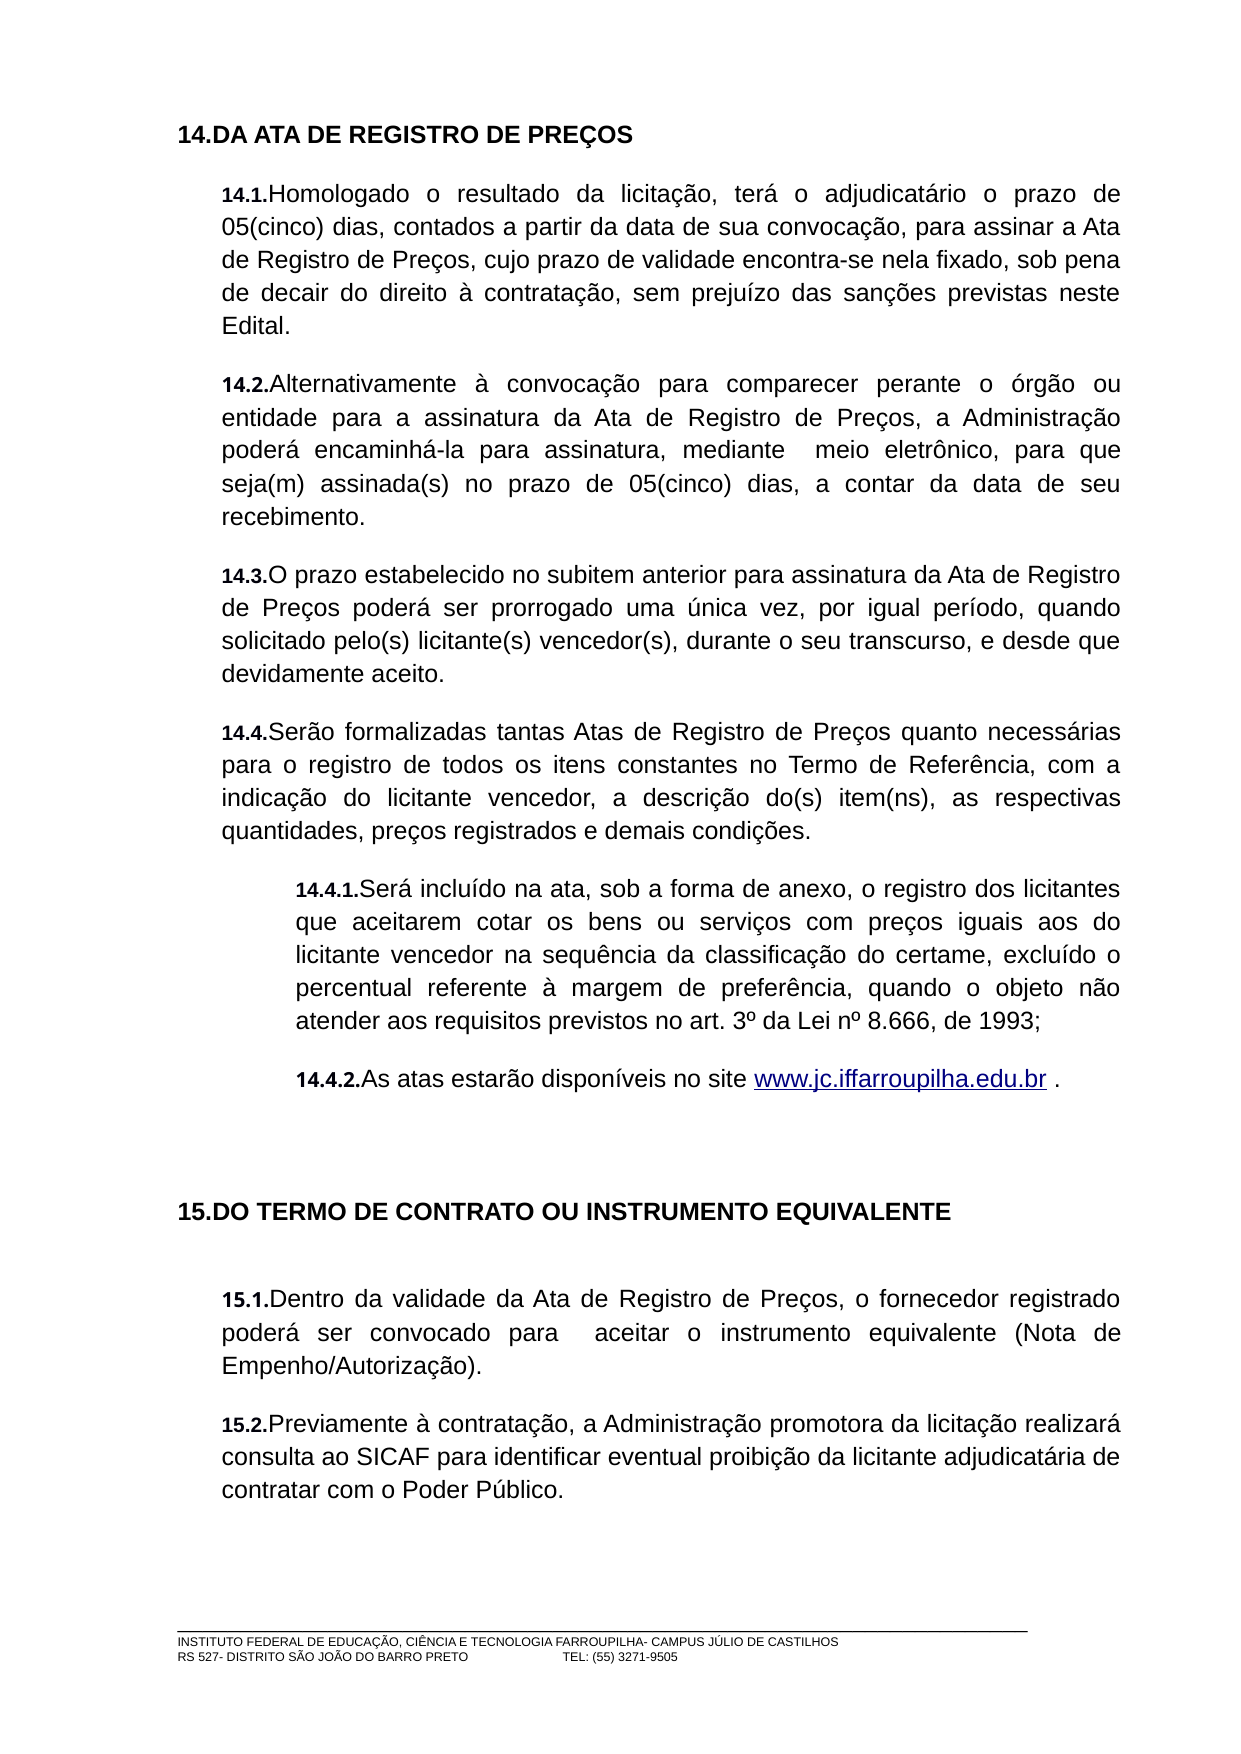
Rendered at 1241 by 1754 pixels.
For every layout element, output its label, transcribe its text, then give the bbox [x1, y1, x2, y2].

list DO TERMO DE CONTRATO OU INSTRUMENTO EQUIVALENTE [177, 1197, 1122, 1226]
list As atas estarão disponíveis no site www.jc.iffarroupilha.edu.br . [295, 1064, 1122, 1093]
list Homologado o resultado da licitação, terá o adjudicatário o prazo de 05(cinco) dias, contados a partir da data de sua convocação, para assinar a Ata de Registro de Preços, cujo prazo de validade encontra-se nela fixado, sob pena de decair do direito à contratação, sem prejuízo das sanções previstas neste Edital. [221, 178, 1122, 339]
list Alternativamente à convocação para comparecer perante o órgão ou entidade para a assinatura da Ata de Registro de Preços, a Administração poderá encaminhá-la para assinatura, mediante meio eletrônico, para que seja(m) assinada(s) no prazo de 05(cinco) dias, a contar da data de seu recebimento. [221, 369, 1122, 530]
list Será incluído na ata, sob a forma de anexo, o registro dos licitantes que aceitarem cotar os bens ou serviços com preços iguais aos do licitante vencedor na sequência da classificação do certame, excluído o percentual referente à margem de preferência, quando o objeto não atender aos requisitos previstos no art. 3º da Lei nº 8.666, de 1993; [295, 874, 1122, 1034]
list DA ATA DE REGISTRO DE PREÇOS [177, 121, 1124, 149]
list Previamente à contratação, a Administração promotora da licitação realizará consulta ao SICAF para identificar eventual proibição da licitante adjudicatária de contratar com o Poder Público. [221, 1409, 1122, 1503]
list O prazo estabelecido no subitem anterior para assinatura da Ata de Registro de Preços poderá ser prorrogado uma única vez, por igual período, quando solicitado pelo(s) licitante(s) vencedor(s), durante o seu transcurso, e desde que devidamente aceito. [221, 559, 1122, 687]
list Dentro da validade da Ata de Registro de Preços, o fornecedor registrado poderá ser convocado para aceitar o instrumento equivalente (Nota de Empenho/Autorização). [221, 1284, 1122, 1379]
list Serão formalizadas tantas Atas de Registro de Preços quanto necessárias para o registro de todos os itens constantes no Termo de Referência, com a indicação do licitante vencedor, a descrição do(s) item(ns), as respectivas quantidades, preços registrados e demais condições. [221, 717, 1122, 844]
